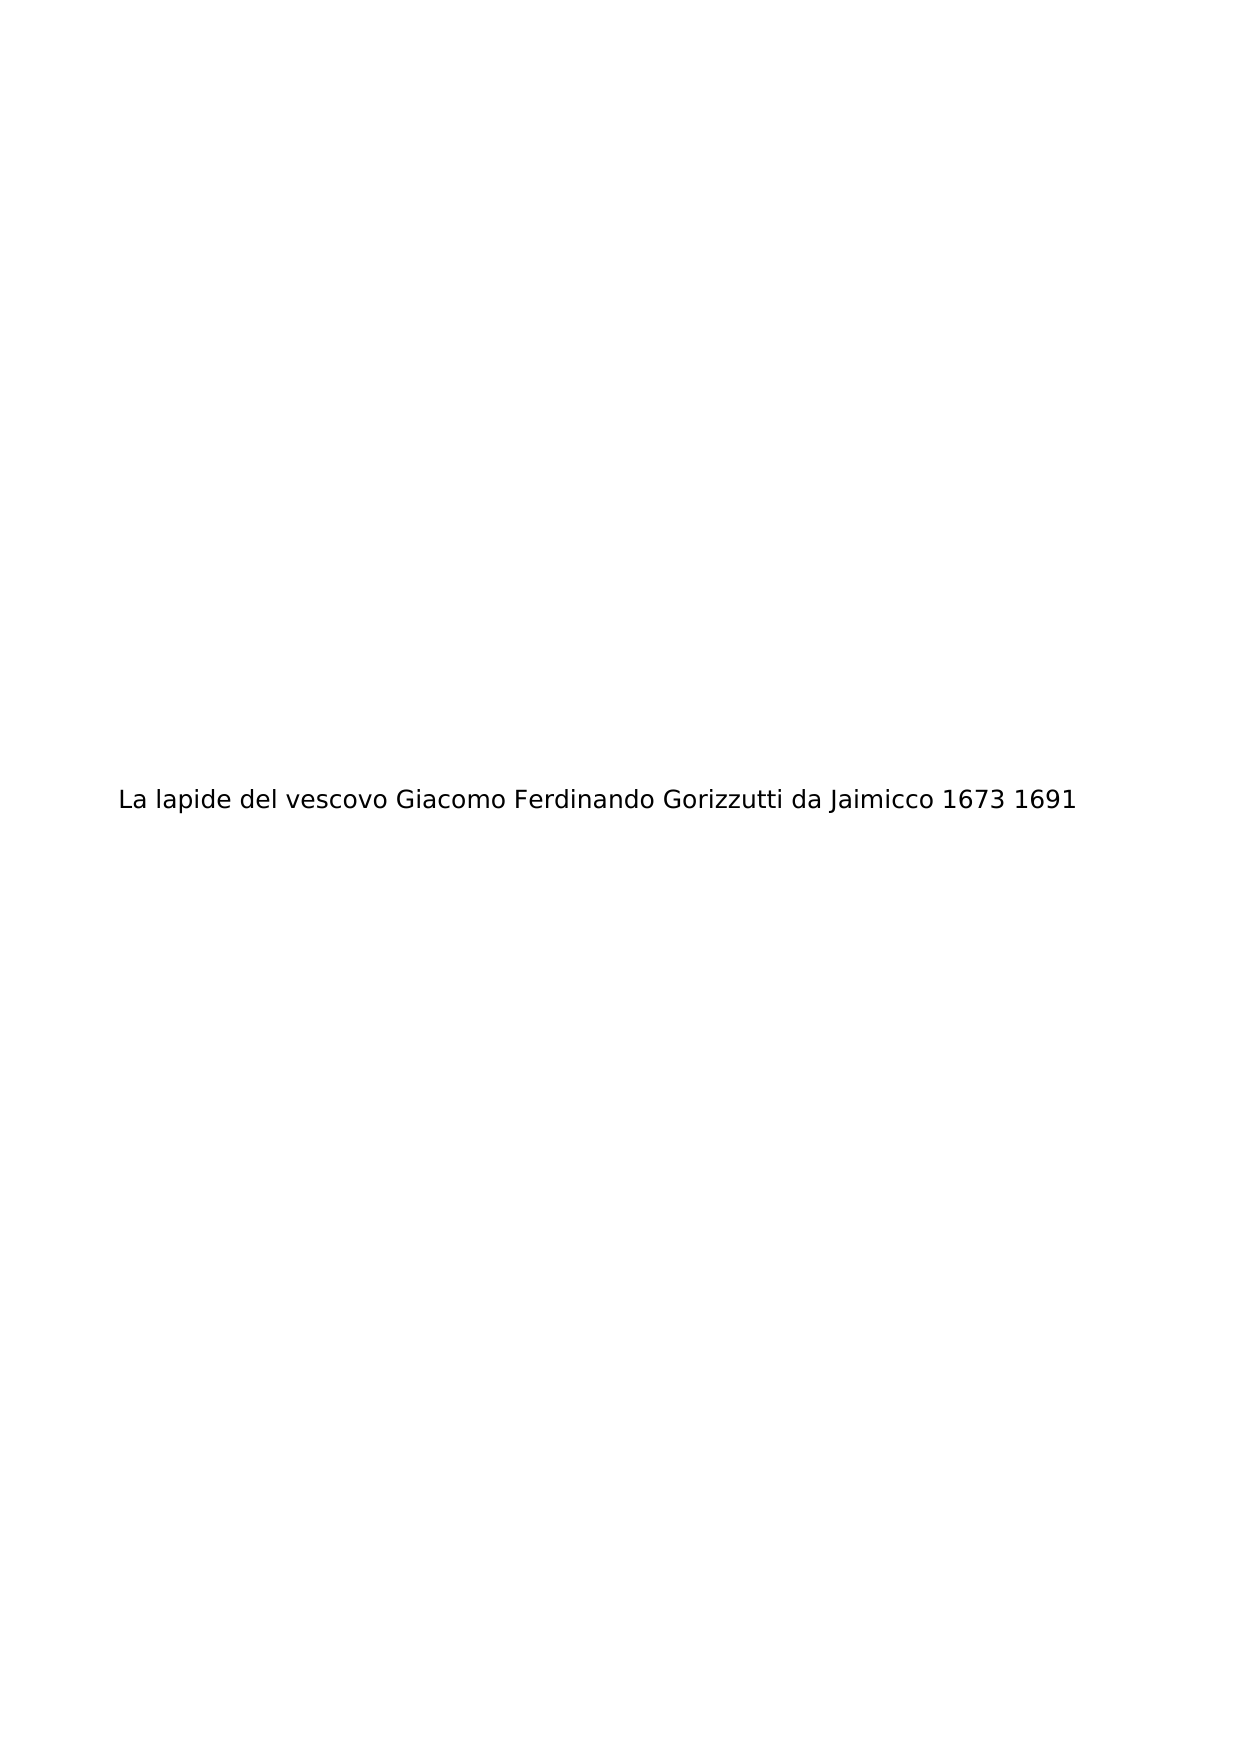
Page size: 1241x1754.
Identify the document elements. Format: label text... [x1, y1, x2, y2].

text La lapide del vescovo Giacomo Ferdinando Gorizzutti da Jaimicco 1673 1691 [118, 785, 1122, 814]
